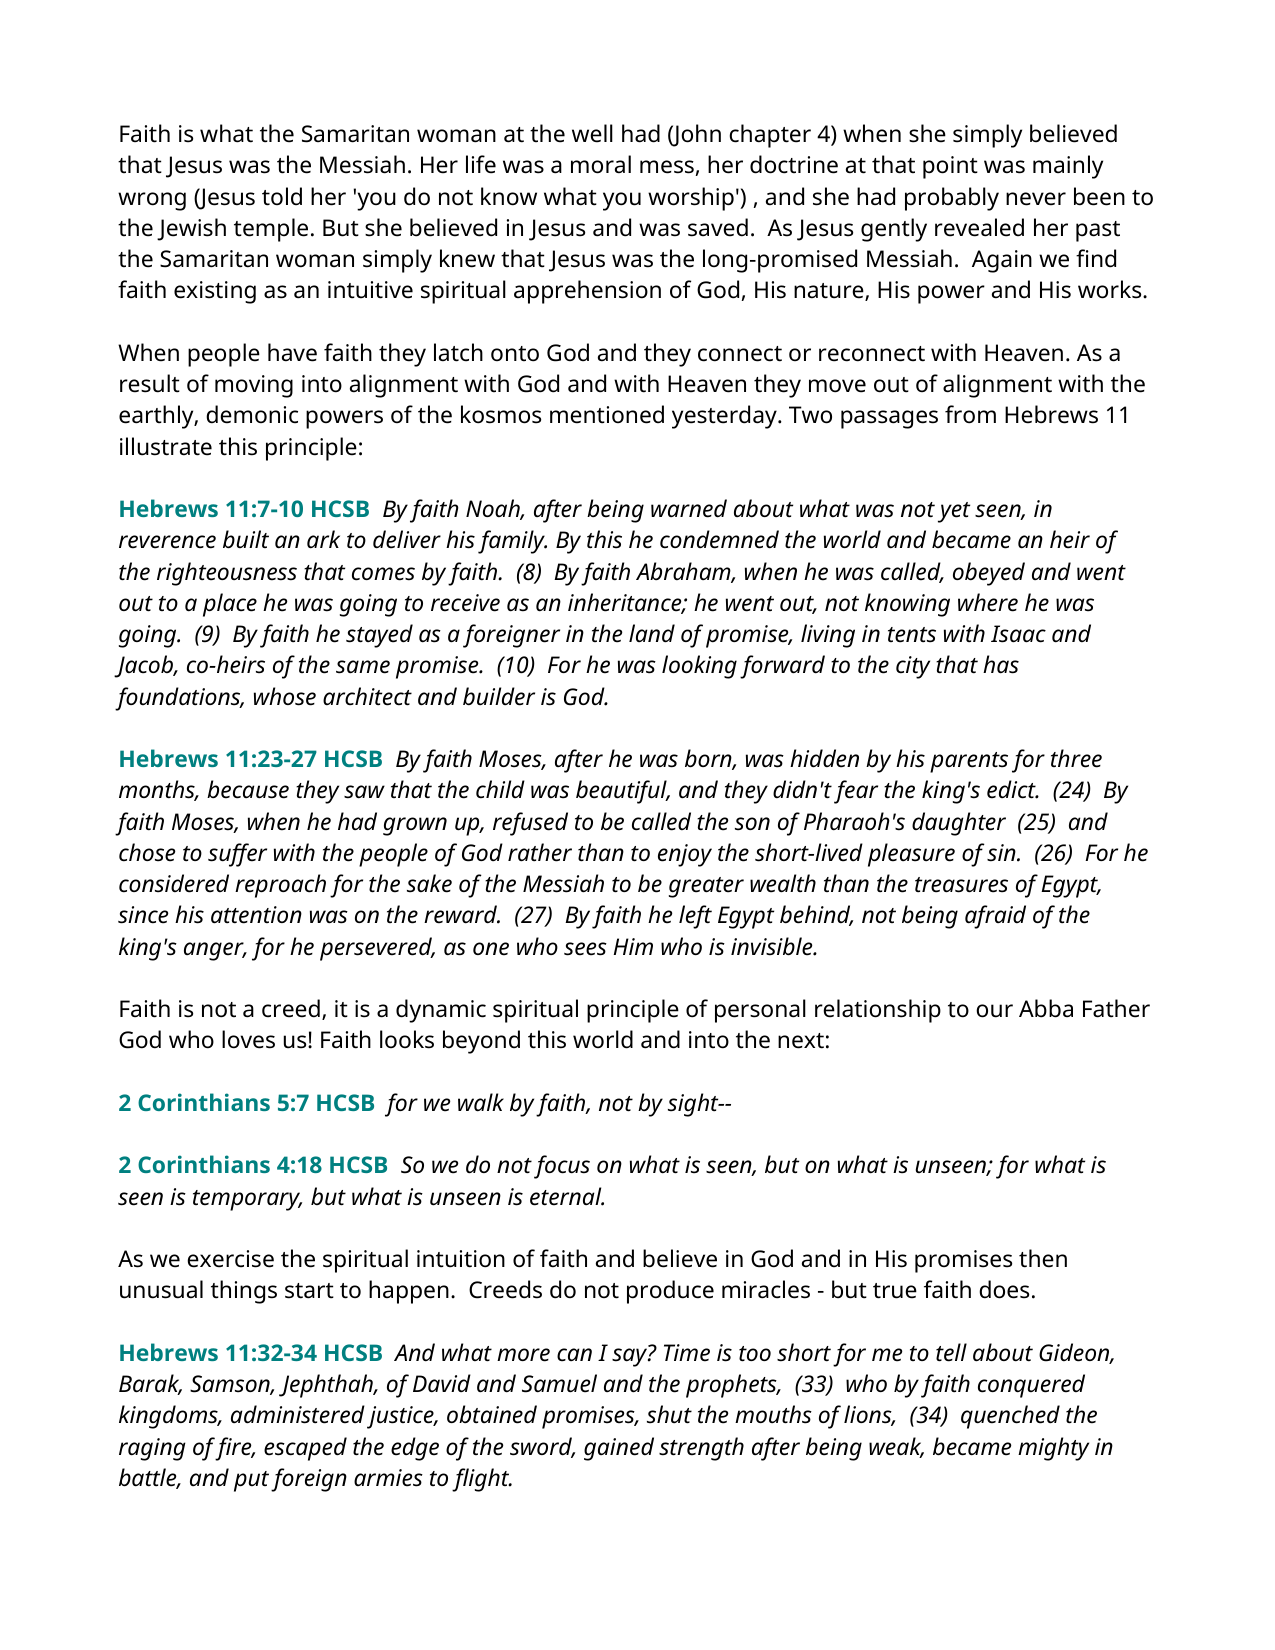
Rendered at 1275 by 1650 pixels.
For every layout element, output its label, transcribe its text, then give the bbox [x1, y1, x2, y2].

text Faith is what the Samaritan woman at the well had (John chapter 4) when she simply believed that Jesus was the Messiah. Her life was a moral mess, her doctrine at that point was mainly wrong (Jesus told her 'you do not know what you worship') , and she had probably never been to the Jewish temple. But she believed in Jesus and was saved. As Jesus gently revealed her past the Samaritan woman simply knew that Jesus was the long-promised Messiah. Again we find faith existing as an intuitive spiritual apprehension of God, His nature, His power and His works. [118, 118, 1157, 306]
text Hebrews 11:23-27 HCSB By faith Moses, after he was born, was hidden by his parents for three months, because they saw that the child was beautiful, and they didn't fear the king's edict. (24) By faith Moses, when he had grown up, refused to be called the son of Pharaoh's daughter (25) and chose to suffer with the people of God rather than to enjoy the short-lived pleasure of sin. (26) For he considered reproach for the sake of the Messiah to be greater wealth than the treasures of Egypt, since his attention was on the reward. (27) By faith he left Egypt behind, not being afraid of the king's anger, for he persevered, as one who sees Him who is invisible. [118, 743, 1157, 962]
text 2 Corinthians 4:18 HCSB So we do not focus on what is seen, but on what is unseen; for what is seen is temporary, but what is unseen is eternal. [118, 1149, 1157, 1212]
text As we exercise the spiritual intuition of faith and believe in God and in His promises then unusual things start to happen. Creeds do not produce miracles - but true faith does. [118, 1243, 1157, 1306]
text Hebrews 11:32-34 HCSB And what more can I say? Time is too short for me to tell about Gideon, Barak, Samson, Jephthah, of David and Samuel and the prophets, (33) who by faith conquered kingdoms, administered justice, obtained promises, shut the mouths of lions, (34) quenched the raging of fire, escaped the edge of the sword, gained strength after being weak, became mighty in battle, and put foreign armies to flight. [118, 1337, 1157, 1493]
text 2 Corinthians 5:7 HCSB for we walk by faith, not by sight-- [118, 1087, 1157, 1118]
text Faith is not a creed, it is a dynamic spiritual principle of personal relationship to our Abba Father God who loves us! Faith looks beyond this world and into the next: [118, 993, 1157, 1056]
text When people have faith they latch onto God and they connect or reconnect with Heaven. As a result of moving into alignment with God and with Heaven they move out of alignment with the earthly, demonic powers of the kosmos mentioned yesterday. Two passages from Hebrews 11 illustrate this principle: [118, 337, 1157, 462]
text Hebrews 11:7-10 HCSB By faith Noah, after being warned about what was not yet seen, in reverence built an ark to deliver his family. By this he condemned the world and became an heir of the righteousness that comes by faith. (8) By faith Abraham, when he was called, obeyed and went out to a place he was going to receive as an inheritance; he went out, not knowing where he was going. (9) By faith he stayed as a foreigner in the land of promise, living in tents with Isaac and Jacob, co-heirs of the same promise. (10) For he was looking forward to the city that has foundations, whose architect and builder is God. [118, 493, 1157, 712]
